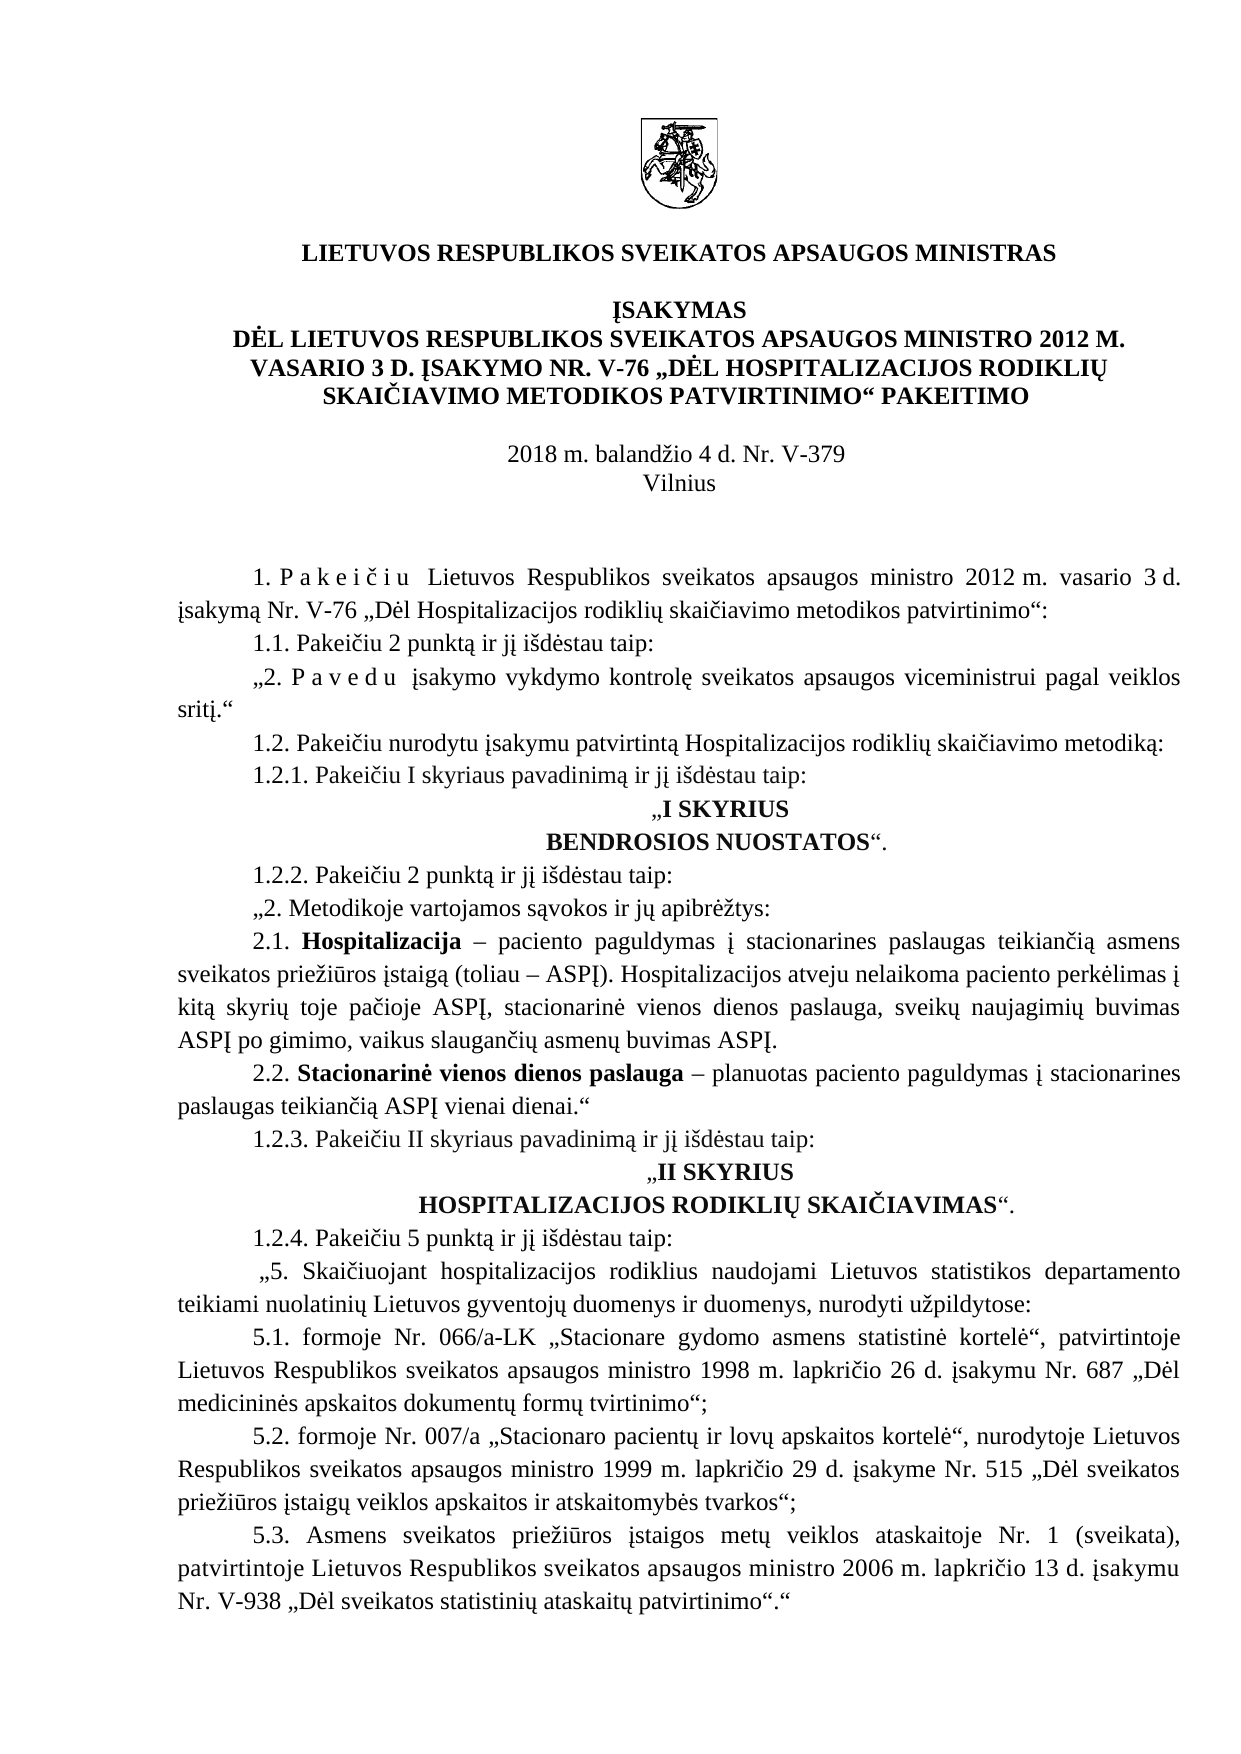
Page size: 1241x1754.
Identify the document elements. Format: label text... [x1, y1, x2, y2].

text 1.2.1. Pakeičiu I skyriaus pavadinimą ir jį išdėstau taip: [177, 761, 1181, 789]
text BENDROSIOS NUOSTATOS“. [177, 827, 1181, 855]
text „I SKYRIUS [177, 794, 1181, 822]
text 5.1. formoje Nr. 066/a-LK „Stacionare gydomo asmens statistinė kortelė“, patvirtintoje Lietuvos Respublikos sveikatos apsaugos ministro 1998 m. lapkričio 26 d. įsakymu Nr. 687 „Dėl medicininės apskaitos dokumentų formų tvirtinimo“; [177, 1322, 1181, 1417]
text ĮSAKYMAS [177, 295, 1181, 324]
text 1.2. Pakeičiu nurodytu įsakymu patvirtintą Hospitalizacijos rodiklių skaičiavimo metodiką: [177, 728, 1181, 756]
text 1.2.2. Pakeičiu 2 punktą ir jį išdėstau taip: [177, 860, 1181, 888]
text 2.2. Stacionarinė vienos dienos paslauga – planuotas paciento paguldymas į stacionarines paslaugas teikiančią ASPĮ vienai dienai.“ [177, 1058, 1181, 1119]
text „2. Metodikoje vartojamos sąvokos ir jų apibrėžtys: [177, 893, 1181, 921]
text DĖL LIETUVOS RESPUBLIKOS SVEIKATOS APSAUGOS MINISTRO 2012 M. VASARIO 3 D. ĮSAKYMO NR. V-76 „DĖL HOSPITALIZACIJOS RODIKLIŲ SKAIČIAVIMO METODIKOS PATVIRTINIMO“ PAKEITIMO [177, 324, 1181, 410]
text Vilnius [177, 468, 1181, 496]
text 1.1. Pakeičiu 2 punktą ir jį išdėstau taip: [177, 628, 1181, 657]
text 2018 m. balandžio 4 d. Nr. V-379 [177, 439, 1181, 468]
text 1.2.4. Pakeičiu 5 punktą ir jį išdėstau taip: [177, 1223, 1181, 1252]
text 5.3. Asmens sveikatos priežiūros įstaigos metų veiklos ataskaitoje Nr. 1 (sveikata), patvirtintoje Lietuvos Respublikos sveikatos apsaugos ministro 2006 m. lapkričio 13 d. įsakymu Nr. V-938 „Dėl sveikatos statistinių ataskaitų patvirtinimo“.“ [177, 1520, 1181, 1615]
text 1.2.3. Pakeičiu II skyriaus pavadinimą ir jį išdėstau taip: [177, 1124, 1181, 1153]
text HOSPITALIZACIJOS RODIKLIŲ SKAIČIAVIMAS“. [177, 1190, 1181, 1219]
text „II SKYRIUS [177, 1157, 1181, 1186]
text „2. Pavedu įsakymo vykdymo kontrolę sveikatos apsaugos viceministrui pagal veiklos sritį.“ [177, 662, 1181, 723]
text 1.Pakeičiu Lietuvos Respublikos sveikatos apsaugos ministro 2012 m. vasario 3 d. įsakymą Nr. V-76 „Dėl Hospitalizacijos rodiklių skaičiavimo metodikos patvirtinimo“: [177, 562, 1181, 624]
text 5.2. formoje Nr. 007/a „Stacionaro pacientų ir lovų apskaitos kortelė“, nurodytoje Lietuvos Respublikos sveikatos apsaugos ministro 1999 m. lapkričio 29 d. įsakyme Nr. 515 „Dėl sveikatos priežiūros įstaigų veiklos apskaitos ir atskaitomybės tvarkos“; [177, 1421, 1181, 1516]
text LIETUVOS RESPUBLIKOS SVEIKATOS APSAUGOS MINISTRAS [177, 238, 1181, 266]
text „5. Skaičiuojant hospitalizacijos rodiklius naudojami Lietuvos statistikos departamento teikiami nuolatinių Lietuvos gyventojų duomenys ir duomenys, nurodyti užpildytose: [177, 1256, 1181, 1318]
text 2.1. Hospitalizacija – paciento paguldymas į stacionarines paslaugas teikiančią asmens sveikatos priežiūros įstaigą (toliau – ASPĮ). Hospitalizacijos atveju nelaikoma paciento perkėlimas į kitą skyrių toje pačioje ASPĮ, stacionarinė vienos dienos paslauga, sveikų naujagimių buvimas ASPĮ po gimimo, vaikus slaugančių asmenų buvimas ASPĮ. [177, 926, 1181, 1053]
